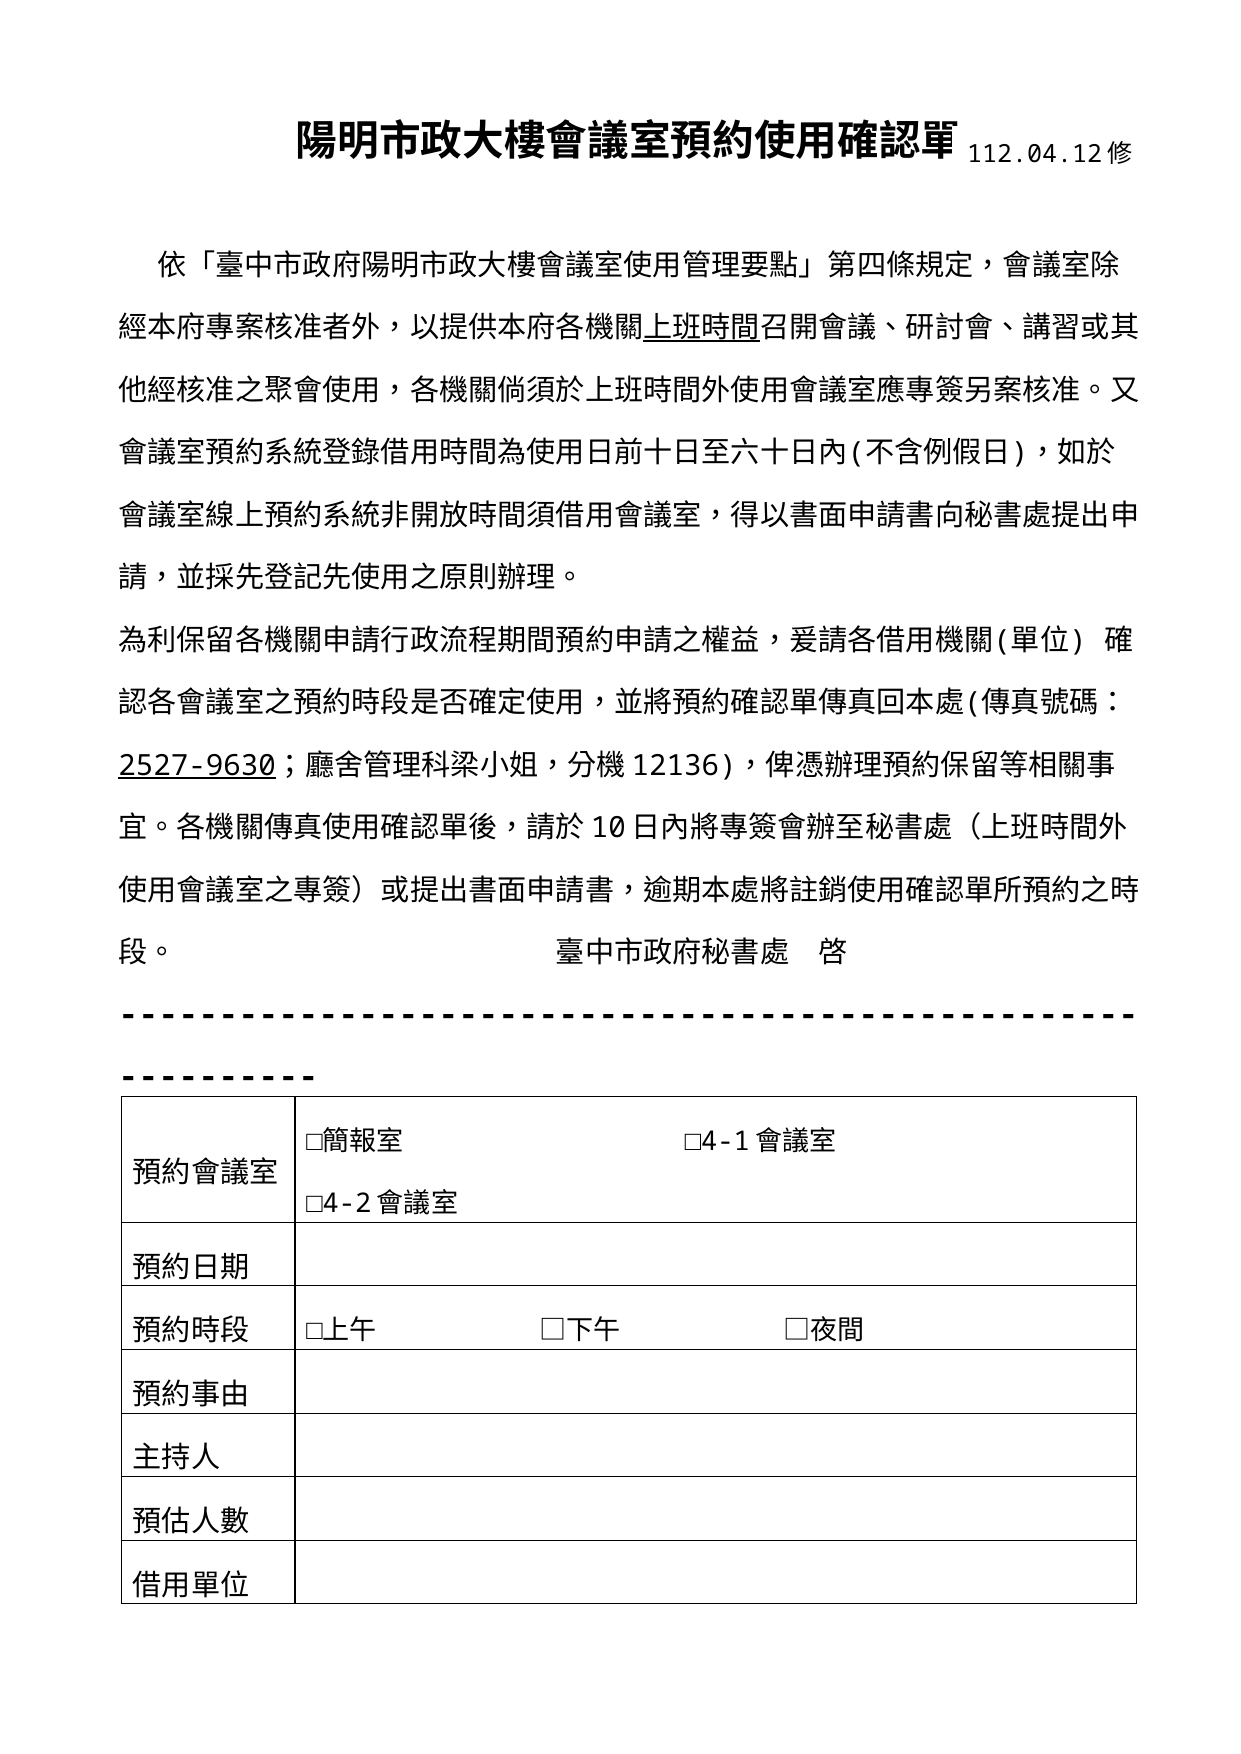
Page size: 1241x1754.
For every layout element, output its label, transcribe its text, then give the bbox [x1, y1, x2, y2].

text 依「臺中市政府陽明市政大樓會議室使用管理要點」第四條規定，會議室除經本府專案核准者外，以提供本府各機關上班時間召開會議、研討會、講習或其他經核准之聚會使用，各機關倘須於上班時間外使用會議室應專簽另案核准。又會議室預約系統登錄借用時間為使用日前十日至六十日內(不含例假日)，如於會議室線上預約系統非開放時間須借用會議室，得以書面申請書向秘書處提出申請，並採先登記先使用之原則辦理。 [118, 221, 1140, 596]
text 112.04.12修訂 [967, 134, 1156, 175]
table_cell 預估人數 [122, 1477, 294, 1539]
table_cell [296, 1223, 1136, 1285]
text 為利保留各機關申請行政流程期間預約申請之權益，爰請各借用機關(單位) 確認各會議室之預約時段是否確定使用，並將預約確認單傳真回本處(傳真號碼：2527-9630；廳舍管理科梁小姐，分機12136)，俾憑辦理預約保留等相關事宜。各機關傳真使用確認單後，請於10日內將專簽會辦至秘書處（上班時間外使用會議室之專簽）或提出書面申請書，逾期本處將註銷使用確認單所預約之時段。 臺中市政府秘書處 啓 [118, 596, 1140, 971]
table_cell 借用單位 [122, 1541, 294, 1603]
text 陽明市政大樓會議室預約使用確認單 [118, 96, 1171, 183]
table_header □4-1會議室 [673, 1097, 1136, 1222]
table_cell [296, 1477, 1136, 1539]
table_cell 預約日期 [122, 1223, 294, 1285]
table_header 預約會議室 [122, 1097, 294, 1222]
text ------------------------------------------------------------- [118, 971, 1140, 1096]
table_cell [296, 1541, 1136, 1603]
table_cell 主持人 [122, 1414, 294, 1476]
table_cell [296, 1414, 1136, 1476]
table_cell 預約事由 [122, 1350, 294, 1412]
table_cell [296, 1350, 1136, 1412]
table_cell 預約時段 [122, 1286, 294, 1349]
table_header □簡報室 □4-2會議室 [296, 1097, 673, 1222]
table_cell □上午 □下午 □夜間 [296, 1286, 1136, 1349]
